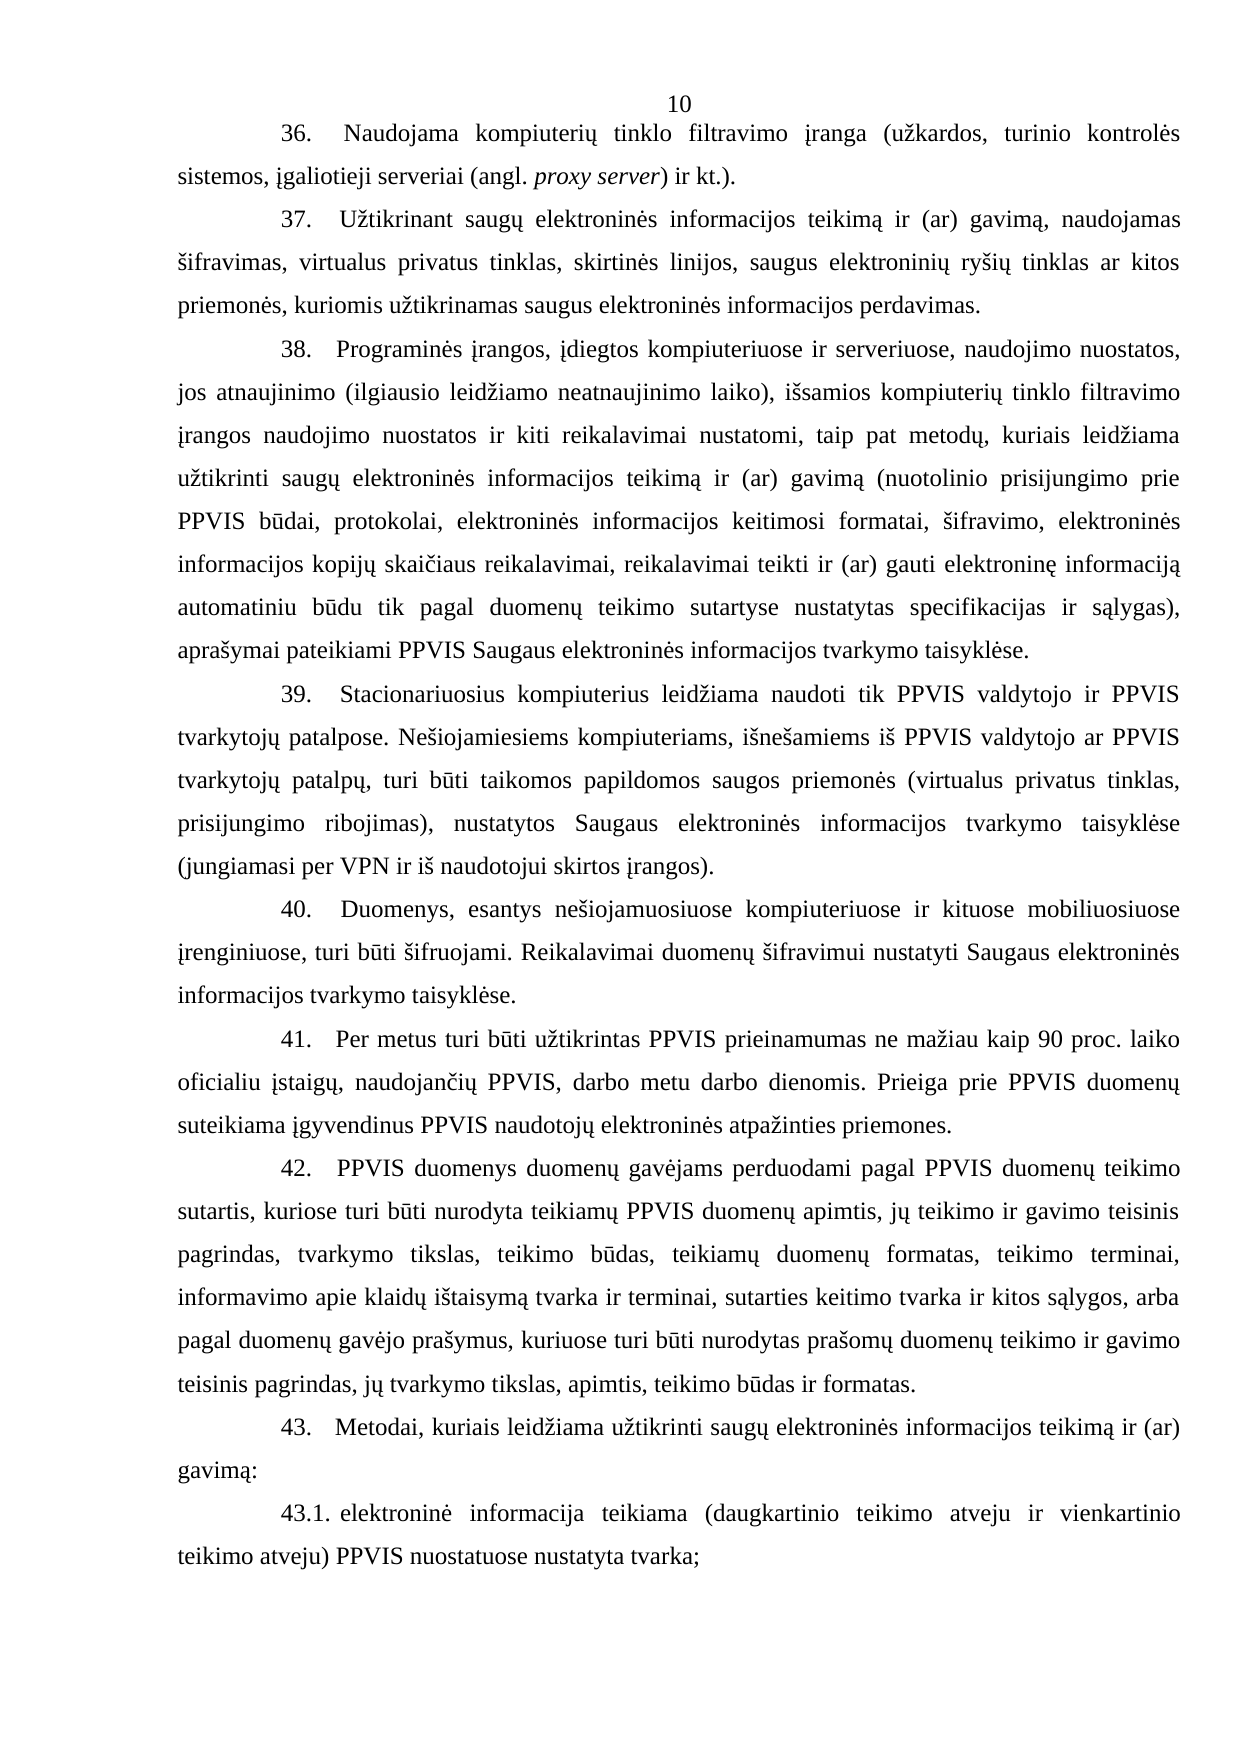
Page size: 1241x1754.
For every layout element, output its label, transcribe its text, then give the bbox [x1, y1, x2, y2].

text 42. PPVIS duomenys duomenų gavėjams perduodami pagal PPVIS duomenų teikimo sutartis, kuriose turi būti nurodyta teikiamų PPVIS duomenų apimtis, jų teikimo ir gavimo teisinis pagrindas, tvarkymo tikslas, teikimo būdas, teikiamų duomenų formatas, teikimo terminai, informavimo apie klaidų ištaisymą tvarka ir terminai, sutarties keitimo tvarka ir kitos sąlygos, arba pagal duomenų gavėjo prašymus, kuriuose turi būti nurodytas prašomų duomenų teikimo ir gavimo teisinis pagrindas, jų tvarkymo tikslas, apimtis, teikimo būdas ir formatas. [177, 1153, 1181, 1397]
text 38. Programinės įrangos, įdiegtos kompiuteriuose ir serveriuose, naudojimo nuostatos, jos atnaujinimo (ilgiausio leidžiamo neatnaujinimo laiko), išsamios kompiuterių tinklo filtravimo įrangos naudojimo nuostatos ir kiti reikalavimai nustatomi, taip pat metodų, kuriais leidžiama užtikrinti saugų elektroninės informacijos teikimą ir (ar) gavimą (nuotolinio prisijungimo prie PPVIS būdai, protokolai, elektroninės informacijos keitimosi formatai, šifravimo, elektroninės informacijos kopijų skaičiaus reikalavimai, reikalavimai teikti ir (ar) gauti elektroninę informaciją automatiniu būdu tik pagal duomenų teikimo sutartyse nustatytas specifikacijas ir sąlygas), aprašymai pateikiami PPVIS Saugaus elektroninės informacijos tvarkymo taisyklėse. [177, 334, 1181, 664]
text 41. Per metus turi būti užtikrintas PPVIS prieinamumas ne mažiau kaip 90 proc. laiko oficialiu įstaigų, naudojančių PPVIS, darbo metu darbo dienomis. Prieiga prie PPVIS duomenų suteikiama įgyvendinus PPVIS naudotojų elektroninės atpažinties priemones. [177, 1024, 1181, 1139]
text 40. Duomenys, esantys nešiojamuosiuose kompiuteriuose ir kituose mobiliuosiuose įrenginiuose, turi būti šifruojami. Reikalavimai duomenų šifravimui nustatyti Saugaus elektroninės informacijos tvarkymo taisyklėse. [177, 894, 1181, 1009]
text 37. Užtikrinant saugų elektroninės informacijos teikimą ir (ar) gavimą, naudojamas šifravimas, virtualus privatus tinklas, skirtinės linijos, saugus elektroninių ryšių tinklas ar kitos priemonės, kuriomis užtikrinamas saugus elektroninės informacijos perdavimas. [177, 204, 1181, 319]
text 36. Naudojama kompiuterių tinklo filtravimo įranga (užkardos, turinio kontrolės sistemos, įgaliotieji serveriai (angl. proxy server) ir kt.). [177, 118, 1181, 190]
text 39. Stacionariuosius kompiuterius leidžiama naudoti tik PPVIS valdytojo ir PPVIS tvarkytojų patalpose. Nešiojamiesiems kompiuteriams, išnešamiems iš PPVIS valdytojo ar PPVIS tvarkytojų patalpų, turi būti taikomos papildomos saugos priemonės (virtualus privatus tinklas, prisijungimo ribojimas), nustatytos Saugaus elektroninės informacijos tvarkymo taisyklėse (jungiamasi per VPN ir iš naudotojui skirtos įrangos). [177, 679, 1181, 880]
text 43. Metodai, kuriais leidžiama užtikrinti saugų elektroninės informacijos teikimą ir (ar) gavimą: [177, 1412, 1181, 1484]
text 43.1. elektroninė informacija teikiama (daugkartinio teikimo atveju ir vienkartinio teikimo atveju) PPVIS nuostatuose nustatyta tvarka; [177, 1498, 1181, 1570]
